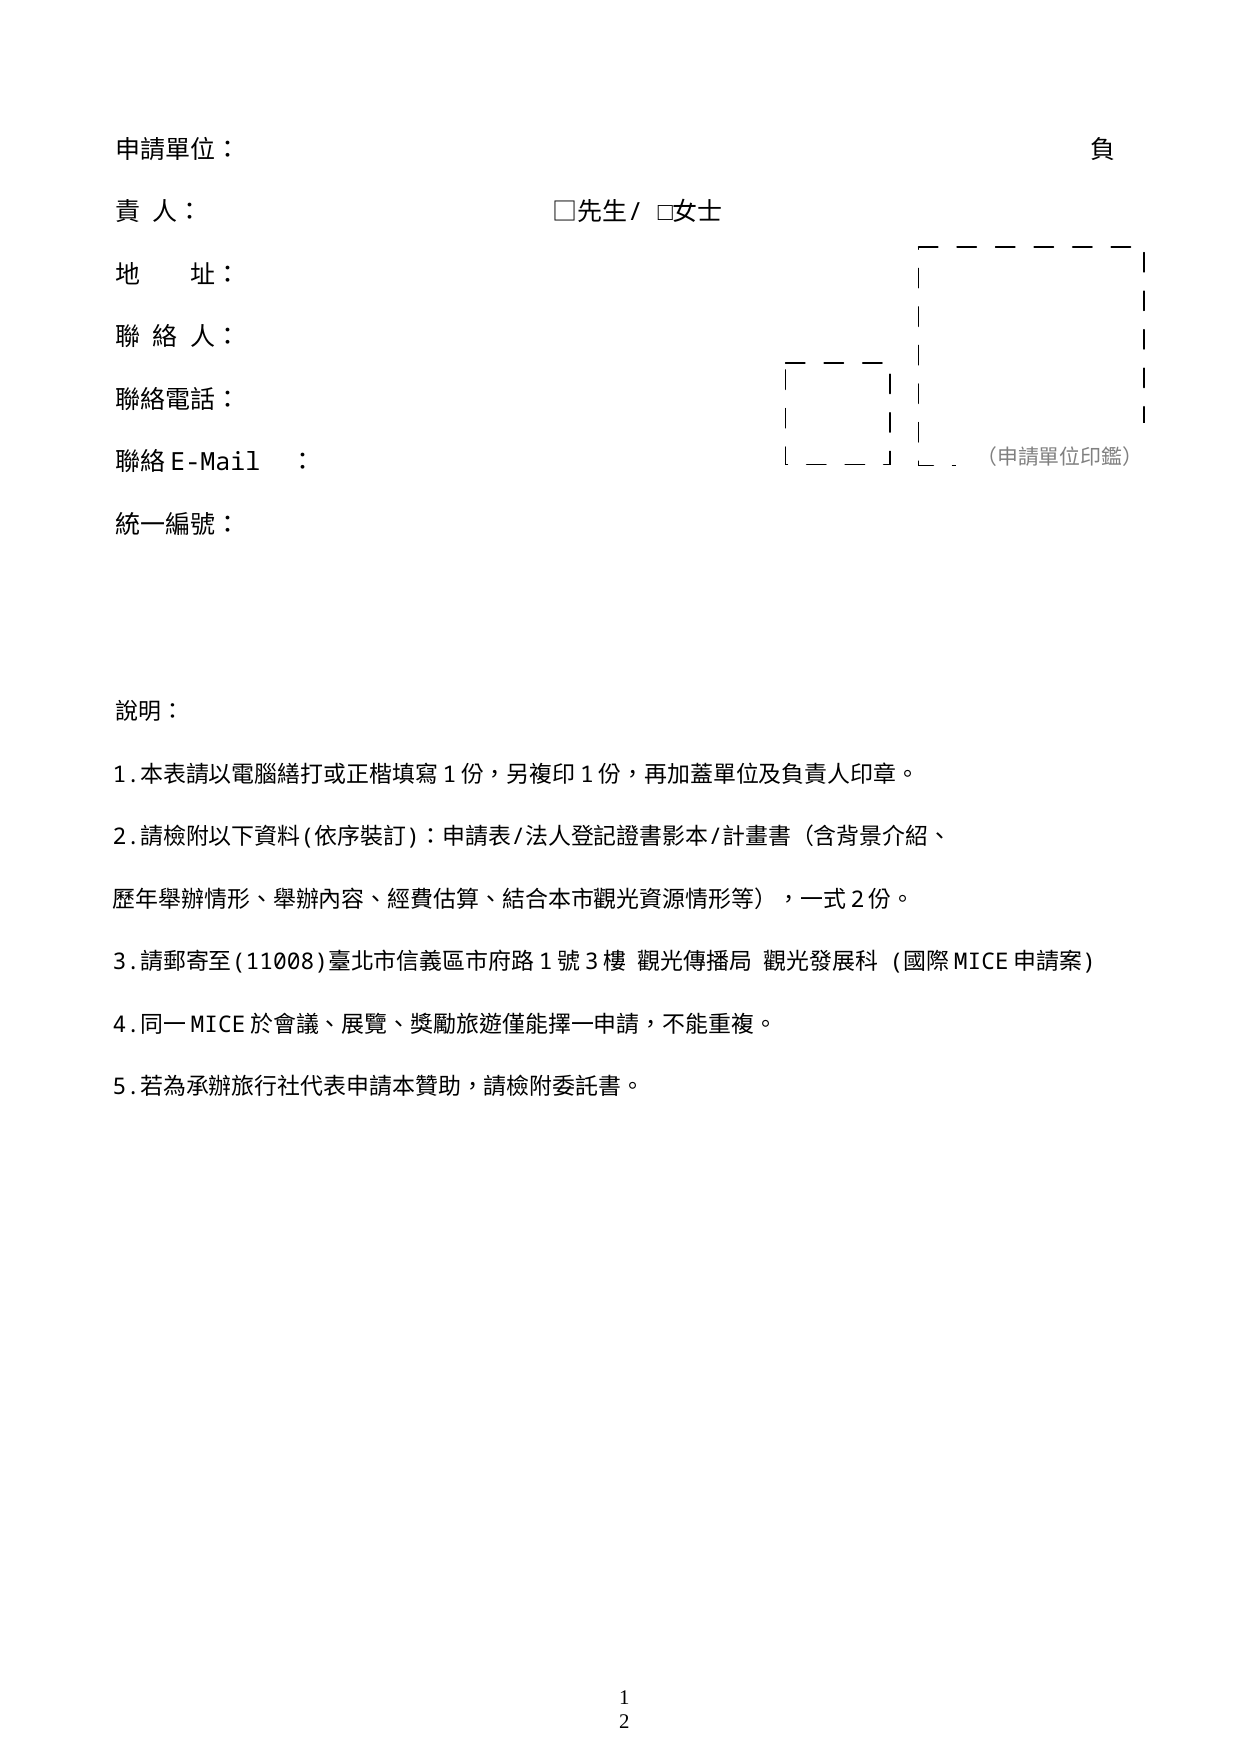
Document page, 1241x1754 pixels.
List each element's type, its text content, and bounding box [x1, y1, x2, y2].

text 4.同一MICE於會議、展覽、獎勵旅遊僅能擇一申請，不能重複。 [112, 981, 1162, 1043]
text 聯絡電話： [115, 356, 919, 418]
text 1.本表請以電腦繕打或正楷填寫1份，另複印1份，再加蓋單位及負責人印章。 [112, 731, 1162, 793]
text 地 址： [115, 231, 1125, 293]
text 3.請郵寄至(11008)臺北市信義區市府路1號3樓 觀光傳播局 觀光發展科 (國際MICE申請案) [112, 918, 1162, 981]
text 2.請檢附以下資料(依序裝訂)：申請表/法人登記證書影本/計畫書（含背景介紹、 [112, 793, 1162, 856]
text 歷年舉辦情形、舉辦內容、經費估算、結合本市觀光資源情形等），一式2份。 [112, 856, 1162, 918]
text 統一編號： [115, 481, 1125, 543]
text 申請單位： 負 責 人： □先生/ □女士 [115, 106, 1125, 231]
text （申請單位印鑑） [971, 431, 1148, 473]
text 聯 絡 人： [115, 293, 919, 356]
text 聯絡E-Mail ： [115, 418, 1163, 498]
text 5.若為承辦旅行社代表申請本贊助，請檢附委託書。 [112, 1043, 1162, 1106]
text 說明： [115, 668, 1125, 731]
